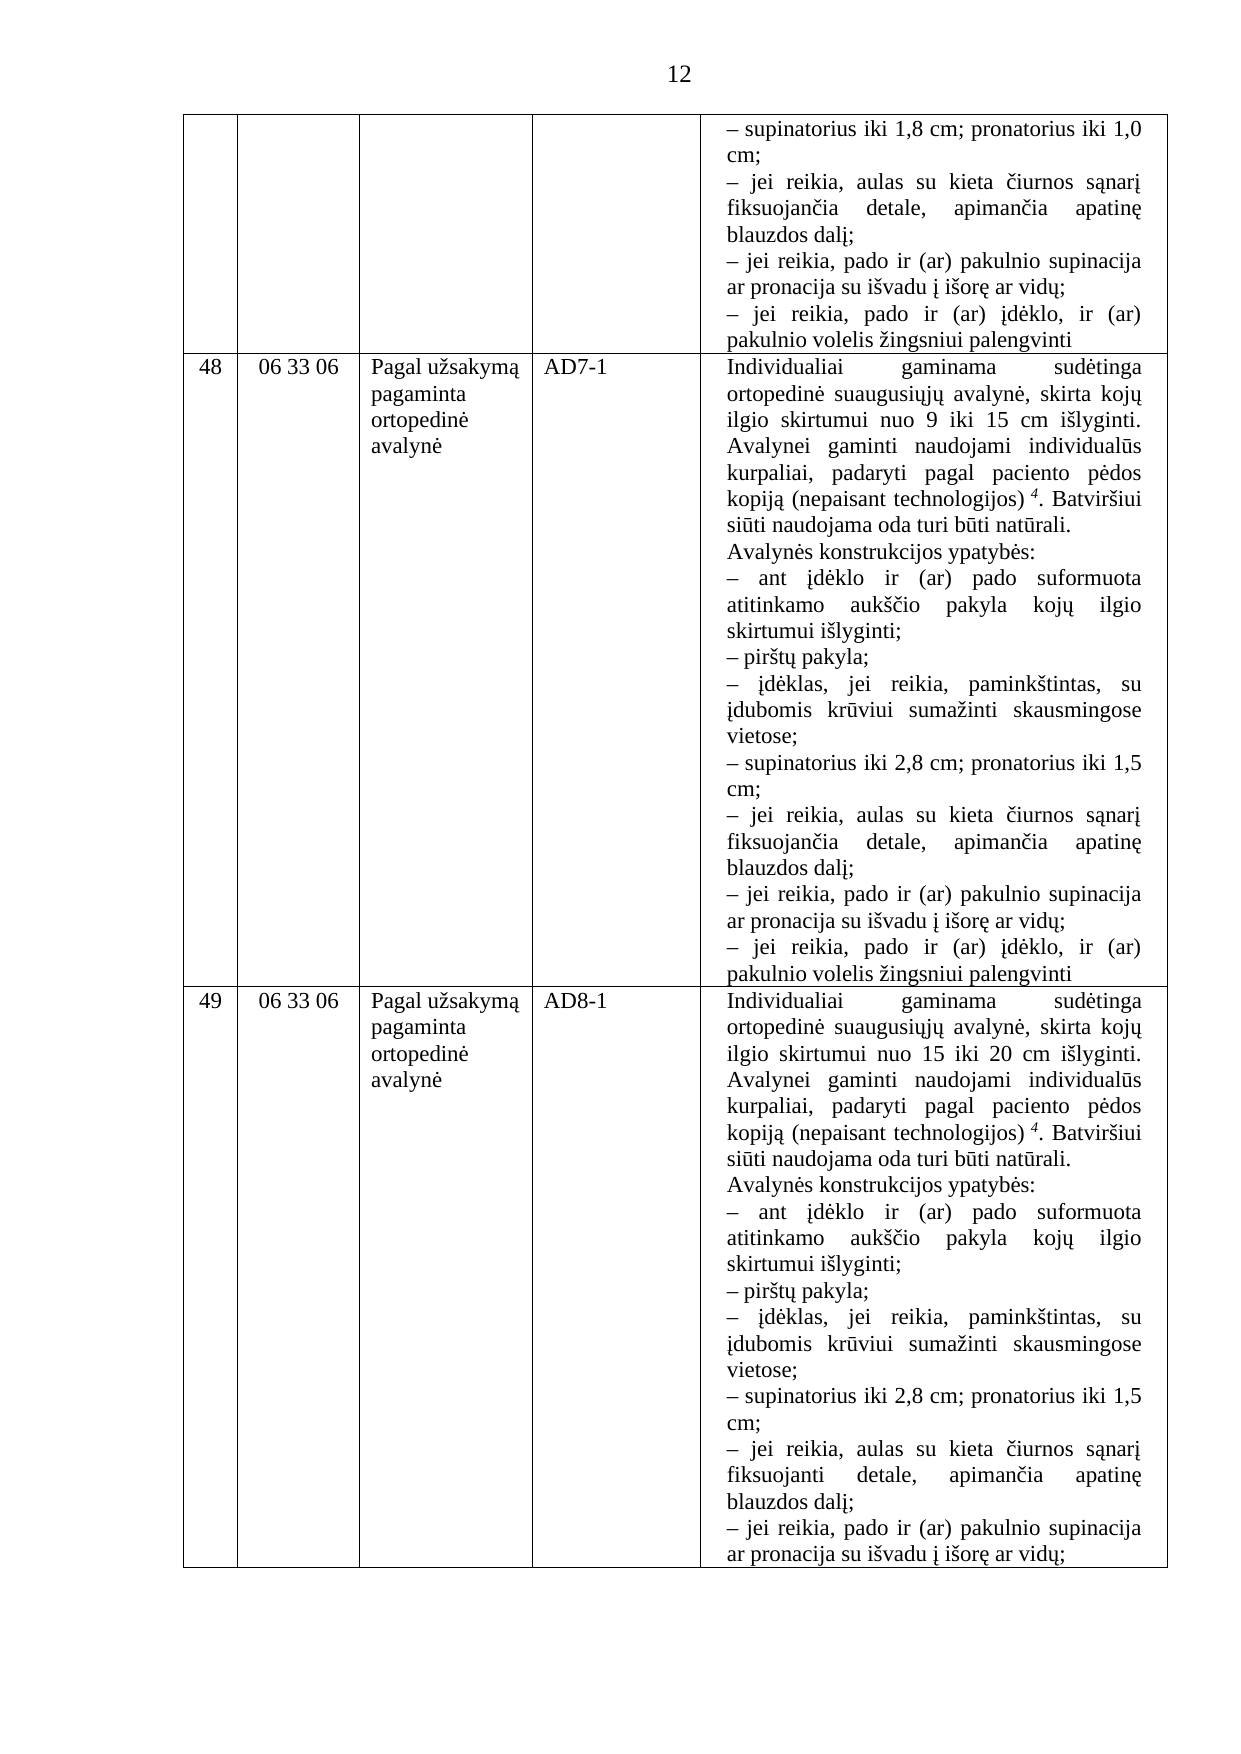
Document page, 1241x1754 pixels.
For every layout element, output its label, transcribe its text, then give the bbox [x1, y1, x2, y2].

table_cell [533, 115, 700, 352]
table_cell Pagal užsakymą pagaminta ortopedinė avalynė [360, 354, 532, 986]
table_cell [184, 115, 237, 352]
table_cell AD8-1 [533, 987, 700, 1567]
table_cell Pagal užsakymą pagaminta ortopedinė avalynė [360, 987, 532, 1567]
table_cell AD7-1 [533, 354, 700, 986]
table_cell 06 33 06 [238, 354, 359, 986]
table_cell Individualiai gaminama sudėtinga ortopedinė suaugusiųjų avalynė, skirta kojų ilgio skirtumui nuo 15 iki 20 cm išlyginti. Avalynei gaminti naudojami individualūs kurpaliai, padaryti pagal paciento pėdos kopiją (nepaisant technologijos) 4. Batviršiui siūti naudojama oda turi būti natūrali. Avalynės konstrukcijos ypatybės: – ant įdėklo ir (ar) pado suformuota atitinkamo aukščio pakyla kojų ilgio skirtumui išlyginti; – pirštų pakyla; – įdėklas, jei reikia, paminkštintas, su įdubomis krūviui sumažinti skausmingose vietose; – supinatorius iki 2,8 cm; pronatorius iki 1,5 cm; – jei reikia, aulas su kieta čiurnos sąnarį fiksuojanti detale, apimančia apatinę blauzdos dalį; – jei reikia, pado ir (ar) pakulnio supinacija ar pronacija su išvadu į išorę ar vidų; [701, 987, 1167, 1567]
table_cell [360, 115, 532, 352]
table_cell – supinatorius iki 1,8 cm; pronatorius iki 1,0 cm; – jei reikia, aulas su kieta čiurnos sąnarį fiksuojančia detale, apimančia apatinę blauzdos dalį; – jei reikia, pado ir (ar) pakulnio supinacija ar pronacija su išvadu į išorę ar vidų; – jei reikia, pado ir (ar) įdėklo, ir (ar) pakulnio volelis žingsniui palengvinti [701, 115, 1167, 352]
table_cell Individualiai gaminama sudėtinga ortopedinė suaugusiųjų avalynė, skirta kojų ilgio skirtumui nuo 9 iki 15 cm išlyginti. Avalynei gaminti naudojami individualūs kurpaliai, padaryti pagal paciento pėdos kopiją (nepaisant technologijos) 4. Batviršiui siūti naudojama oda turi būti natūrali. Avalynės konstrukcijos ypatybės: – ant įdėklo ir (ar) pado suformuota atitinkamo aukščio pakyla kojų ilgio skirtumui išlyginti; – pirštų pakyla; – įdėklas, jei reikia, paminkštintas, su įdubomis krūviui sumažinti skausmingose vietose; – supinatorius iki 2,8 cm; pronatorius iki 1,5 cm; – jei reikia, aulas su kieta čiurnos sąnarį fiksuojančia detale, apimančia apatinę blauzdos dalį; – jei reikia, pado ir (ar) pakulnio supinacija ar pronacija su išvadu į išorę ar vidų; – jei reikia, pado ir (ar) įdėklo, ir (ar) pakulnio volelis žingsniui palengvinti [701, 354, 1167, 986]
table_cell 06 33 06 [238, 987, 359, 1567]
table_cell 49 [184, 987, 237, 1567]
table_cell 48 [184, 354, 237, 986]
table_cell [238, 115, 359, 352]
